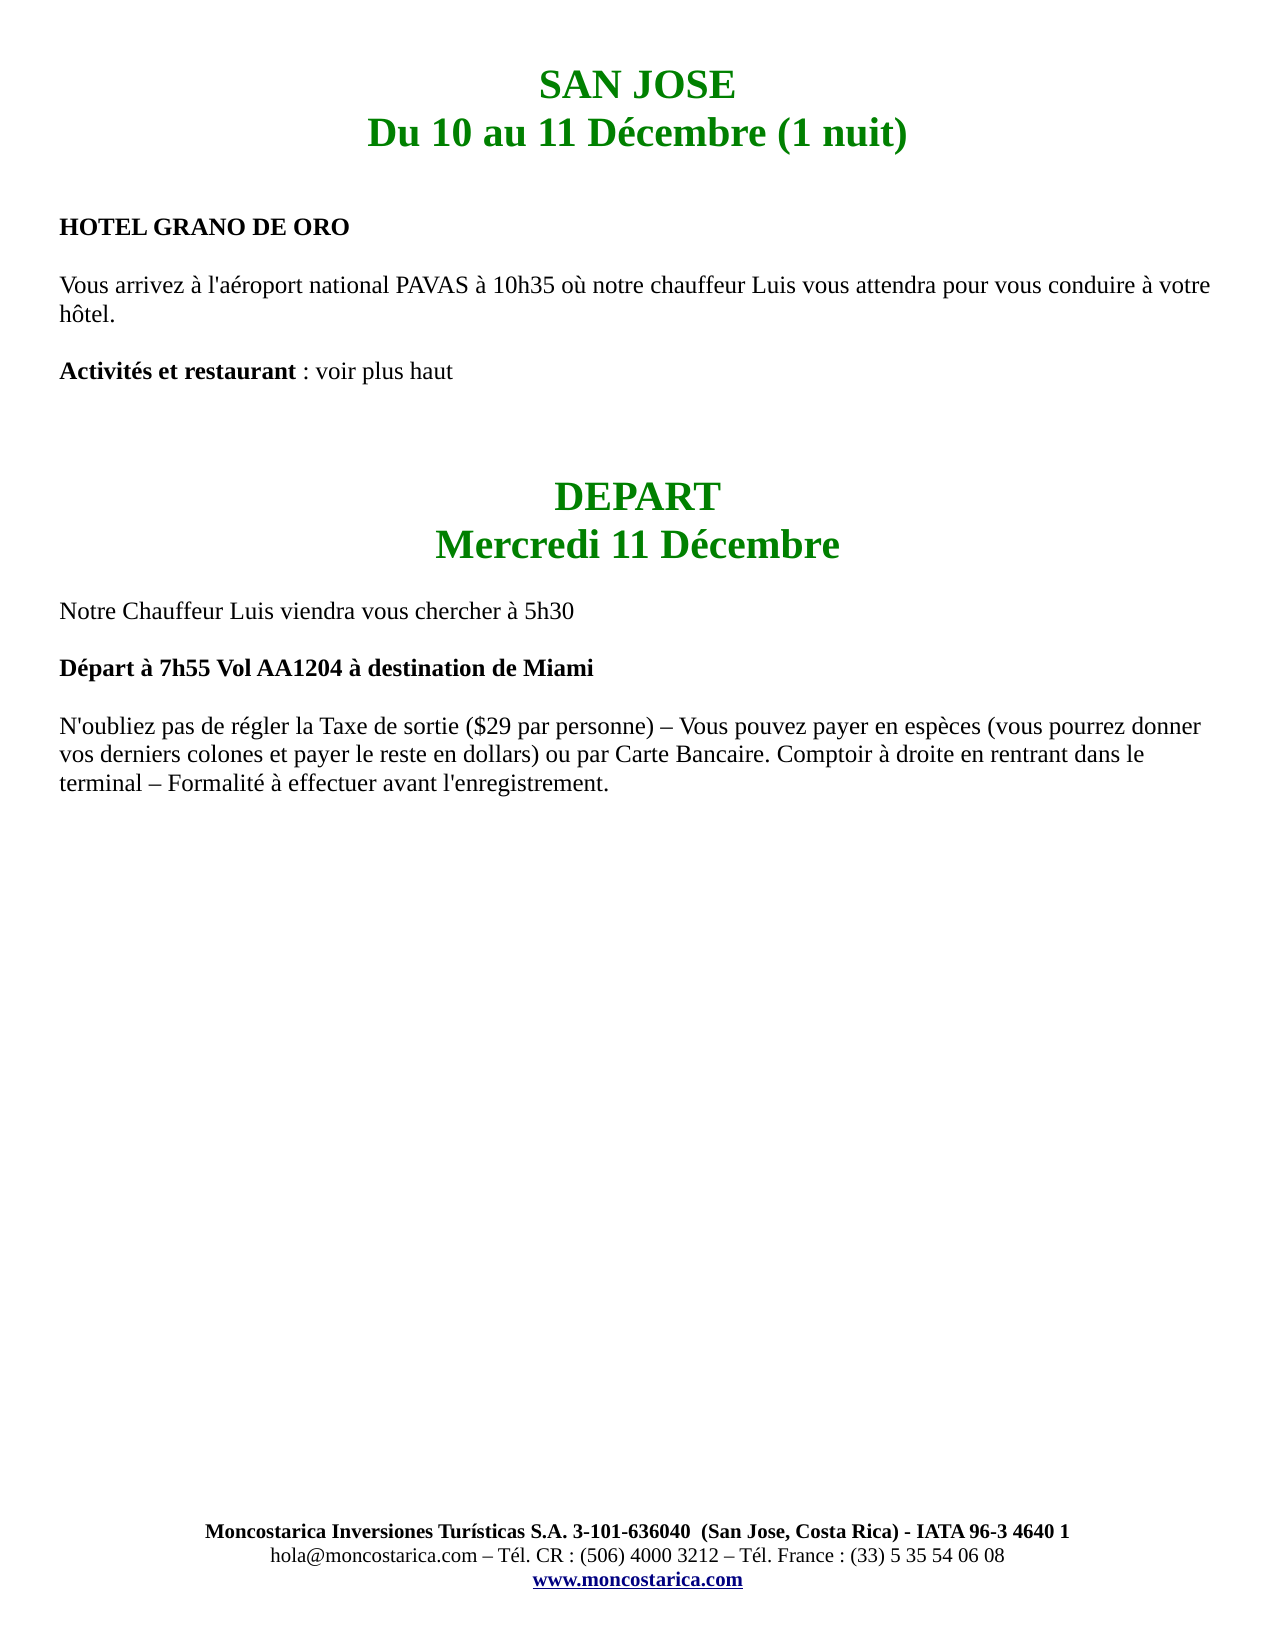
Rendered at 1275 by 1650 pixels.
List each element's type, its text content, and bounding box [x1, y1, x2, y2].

text SAN JOSE [59, 59, 1216, 107]
text Mercredi 11 Décembre [59, 519, 1216, 567]
text Départ à 7h55 Vol AA1204 à destination de Miami [59, 653, 1216, 682]
text HOTEL GRANO DE ORO [59, 212, 1216, 241]
text Du 10 au 11 Décembre (1 nuit) [59, 107, 1216, 155]
text Notre Chauffeur Luis viendra vous chercher à 5h30 [59, 596, 1216, 624]
text N'oubliez pas de régler la Taxe de sortie ($29 par personne) – Vous pouvez payer en espèces (vous pourrez donner vos derniers colones et payer le reste en dollars) ou par Carte Bancaire. Comptoir à droite en rentrant dans le terminal – Formalité à effectuer avant l'enregistrement. [59, 711, 1216, 797]
text DEPART [59, 471, 1216, 519]
text Activités et restaurant : voir plus haut [59, 356, 1216, 385]
text Vous arrivez à l'aéroport national PAVAS à 10h35 où notre chauffeur Luis vous attendra pour vous conduire à votre hôtel. [59, 270, 1216, 327]
